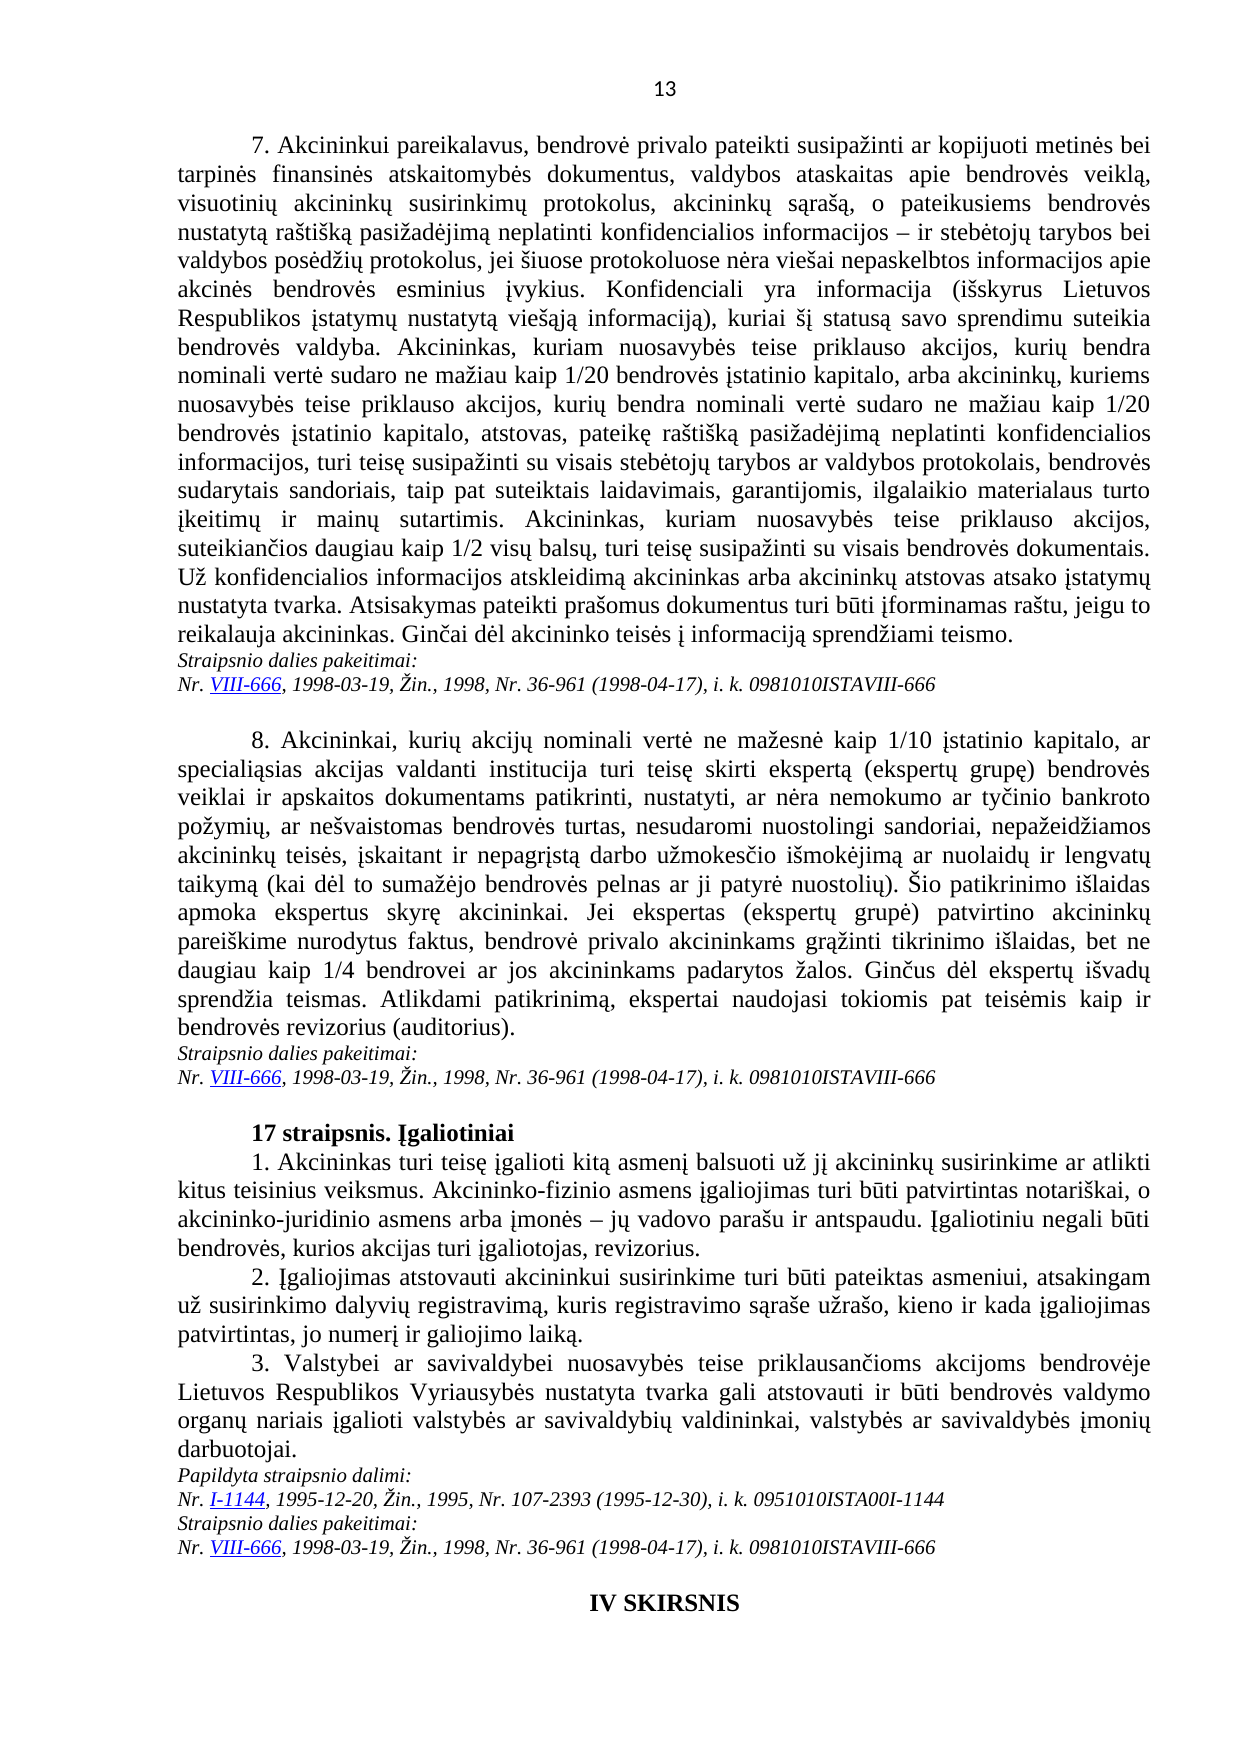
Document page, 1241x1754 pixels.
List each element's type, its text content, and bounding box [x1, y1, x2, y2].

text 7. Akcininkui pareikalavus, bendrovė privalo pateikti susipažinti ar kopijuoti metinės bei tarpinės finansinės atskaitomybės dokumentus, valdybos ataskaitas apie bendrovės veiklą, visuotinių akcininkų susirinkimų protokolus, akcininkų sąrašą, o pateikusiems bendrovės nustatytą raštišką pasižadėjimą neplatinti konfidencialios informacijos – ir stebėtojų tarybos bei valdybos posėdžių protokolus, jei šiuose protokoluose nėra viešai nepaskelbtos informacijos apie akcinės bendrovės esminius įvykius. Konfidenciali yra informacija (išskyrus Lietuvos Respublikos įstatymų nustatytą viešąją informaciją), kuriai šį statusą savo sprendimu suteikia bendrovės valdyba. Akcininkas, kuriam nuosavybės teise priklauso akcijos, kurių bendra nominali vertė sudaro ne mažiau kaip 1/20 bendrovės įstatinio kapitalo, arba akcininkų, kuriems nuosavybės teise priklauso akcijos, kurių bendra nominali vertė sudaro ne mažiau kaip 1/20 bendrovės įstatinio kapitalo, atstovas, pateikę raštišką pasižadėjimą neplatinti konfidencialios informacijos, turi teisę susipažinti su visais stebėtojų tarybos ar valdybos protokolais, bendrovės sudarytais sandoriais, taip pat suteiktais laidavimais, garantijomis, ilgalaikio materialaus turto įkeitimų ir mainų sutartimis. Akcininkas, kuriam nuosavybės teise priklauso akcijos, suteikiančios daugiau kaip 1/2 visų balsų, turi teisę susipažinti su visais bendrovės dokumentais. Už konfidencialios informacijos atskleidimą akcininkas arba akcininkų atstovas atsako įstatymų nustatyta tvarka. Atsisakymas pateikti prašomus dokumentus turi būti įforminamas raštu, jeigu to reikalauja akcininkas. Ginčai dėl akcininko teisės į informaciją sprendžiami teismo. [177, 131, 1152, 648]
text Nr. VIII-666, 1998-03-19, Žin., 1998, Nr. 36-961 (1998-04-17), i. k. 0981010ISTAVIII-666 [177, 1065, 1152, 1089]
text 2. Įgaliojimas atstovauti akcininkui susirinkime turi būti pateiktas asmeniui, atsakingam už susirinkimo dalyvių registravimą, kuris registravimo sąraše užrašo, kieno ir kada įgaliojimas patvirtintas, jo numerį ir galiojimo laiką. [177, 1262, 1152, 1348]
text 1. Akcininkas turi teisę įgalioti kitą asmenį balsuoti už jį akcininkų susirinkime ar atlikti kitus teisinius veiksmus. Akcininko-fizinio asmens įgaliojimas turi būti patvirtintas notariškai, o akcininko-juridinio asmens arba įmonės – jų vadovo parašu ir antspaudu. Įgaliotiniu negali būti bendrovės, kurios akcijas turi įgaliotojas, revizorius. [177, 1147, 1152, 1262]
text IV SKIRSNIS [177, 1588, 1152, 1617]
text Nr. VIII-666, 1998-03-19, Žin., 1998, Nr. 36-961 (1998-04-17), i. k. 0981010ISTAVIII-666 [177, 672, 1152, 696]
text Nr. VIII-666, 1998-03-19, Žin., 1998, Nr. 36-961 (1998-04-17), i. k. 0981010ISTAVIII-666 [177, 1535, 1152, 1559]
text 3. Valstybei ar savivaldybei nuosavybės teise priklausančioms akcijoms bendrovėje Lietuvos Respublikos Vyriausybės nustatyta tvarka gali atstovauti ir būti bendrovės valdymo organų nariais įgalioti valstybės ar savivaldybių valdininkai, valstybės ar savivaldybės įmonių darbuotojai. [177, 1348, 1152, 1463]
text Nr. I-1144, 1995-12-20, Žin., 1995, Nr. 107-2393 (1995-12-30), i. k. 0951010ISTA00I-1144 [177, 1487, 1152, 1511]
text 17 straipsnis. Įgaliotiniai [177, 1118, 1152, 1147]
text Straipsnio dalies pakeitimai: [177, 648, 1152, 672]
text 8. Akcininkai, kurių akcijų nominali vertė ne mažesnė kaip 1/10 įstatinio kapitalo, ar specialiąsias akcijas valdanti institucija turi teisę skirti ekspertą (ekspertų grupę) bendrovės veiklai ir apskaitos dokumentams patikrinti, nustatyti, ar nėra nemokumo ar tyčinio bankroto požymių, ar nešvaistomas bendrovės turtas, nesudaromi nuostolingi sandoriai, nepažeidžiamos akcininkų teisės, įskaitant ir nepagrįstą darbo užmokesčio išmokėjimą ar nuolaidų ir lengvatų taikymą (kai dėl to sumažėjo bendrovės pelnas ar ji patyrė nuostolių). Šio patikrinimo išlaidas apmoka ekspertus skyrę akcininkai. Jei ekspertas (ekspertų grupė) patvirtino akcininkų pareiškime nurodytus faktus, bendrovė privalo akcininkams grąžinti tikrinimo išlaidas, bet ne daugiau kaip 1/4 bendrovei ar jos akcininkams padarytos žalos. Ginčus dėl ekspertų išvadų sprendžia teismas. Atlikdami patikrinimą, ekspertai naudojasi tokiomis pat teisėmis kaip ir bendrovės revizorius (auditorius). [177, 725, 1152, 1041]
text Papildyta straipsnio dalimi: [177, 1463, 1152, 1487]
text Straipsnio dalies pakeitimai: [177, 1041, 1152, 1065]
text Straipsnio dalies pakeitimai: [177, 1511, 1152, 1535]
